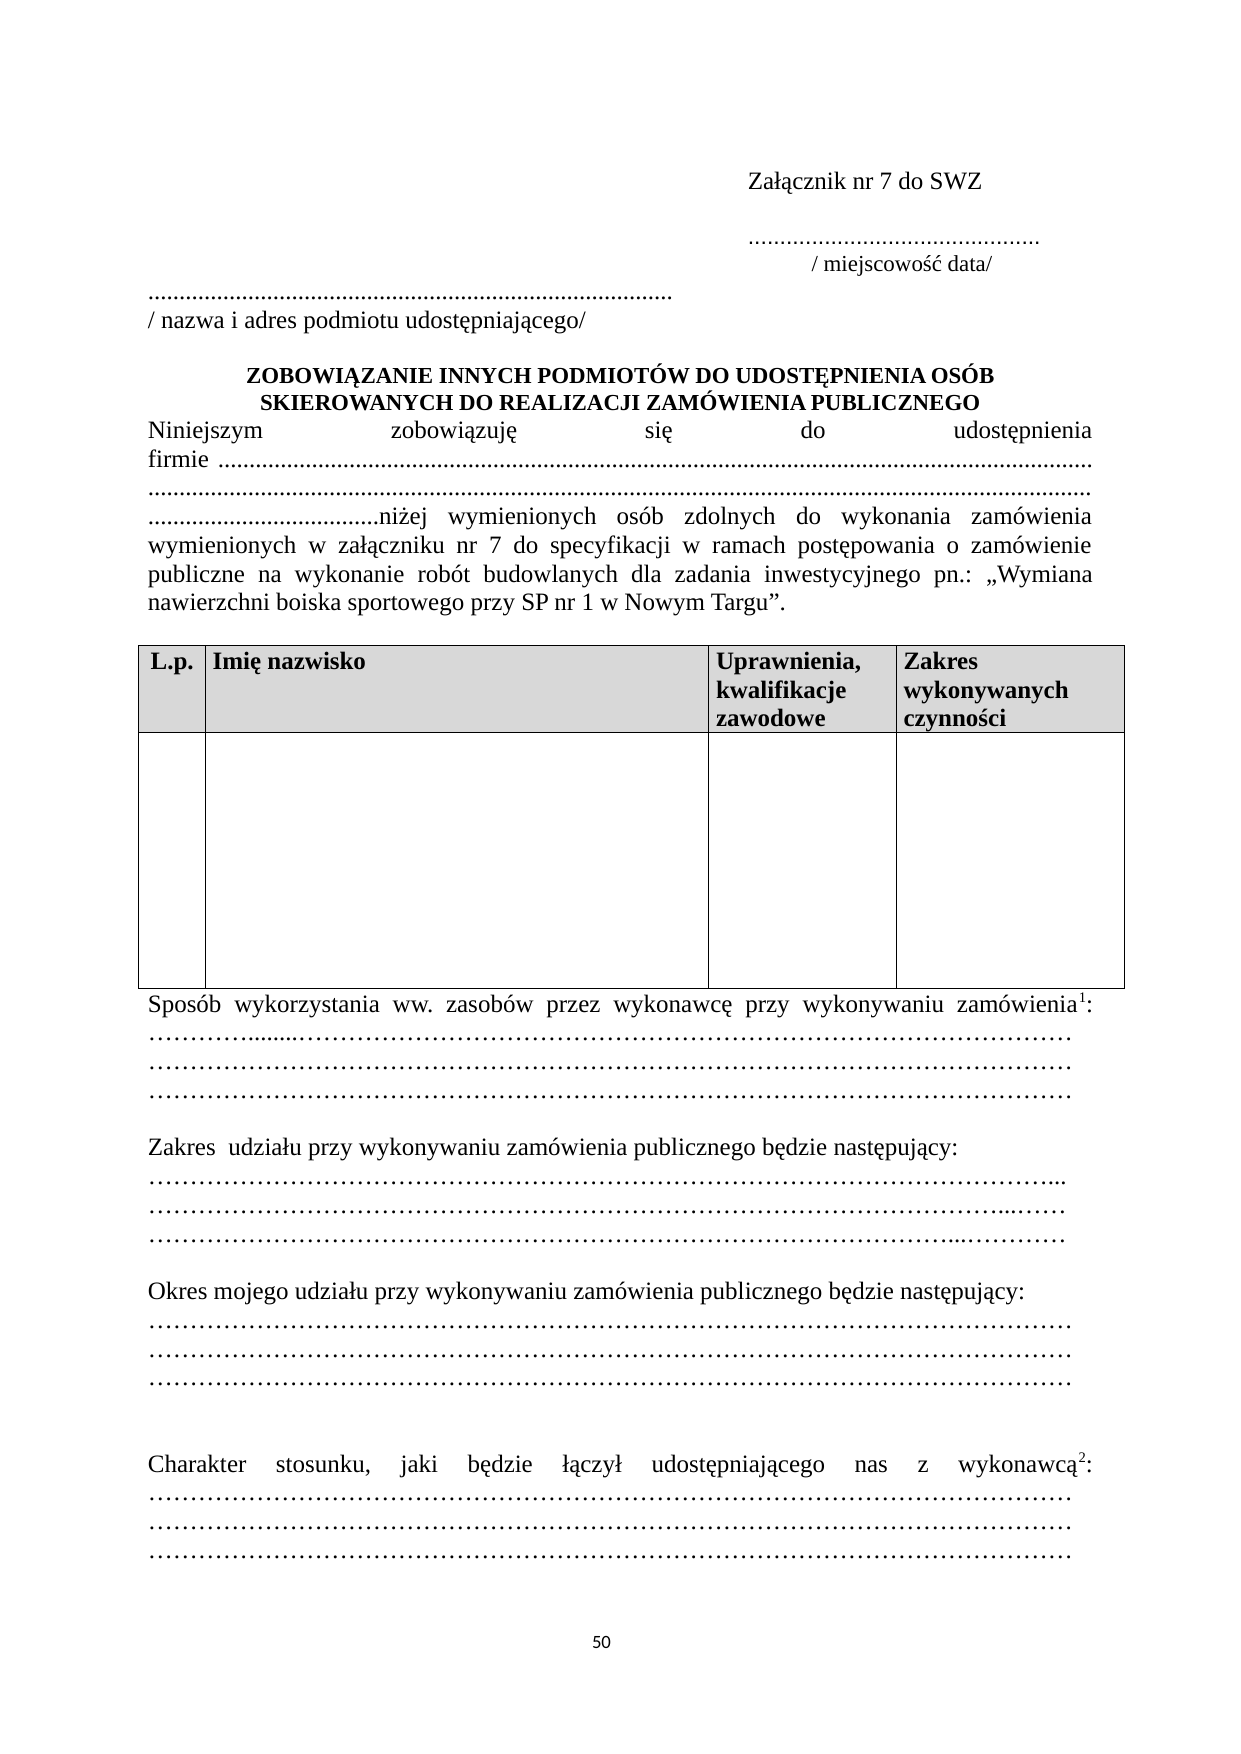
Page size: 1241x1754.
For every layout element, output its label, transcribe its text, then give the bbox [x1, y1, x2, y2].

table_header Imię nazwisko [206, 646, 708, 732]
table_cell [139, 733, 205, 988]
text ………………………………………………………………………………………………… [148, 1046, 1093, 1075]
text ………………………………………………………………………………………………... [148, 1161, 1093, 1190]
text / miejscowość data/ [738, 250, 1093, 276]
table_cell [897, 733, 1124, 988]
table_header Uprawnienia, kwalifikacje zawodowe [709, 646, 896, 732]
text ………………………………………………………………………………………………… [148, 1506, 1093, 1535]
text …………………………………………………………………………………………...…… [148, 1190, 1093, 1219]
text ………………………………………………………………………………………………… [148, 1075, 1093, 1104]
text ………………………………………………………………………………………………… [148, 1334, 1093, 1362]
text ………………………………………………………………………………………………… [148, 1535, 1093, 1564]
text ……………………………………………………………………………………...………… [148, 1219, 1093, 1247]
table_header L.p. [139, 646, 205, 732]
text ZOBOWIĄZANIE INNYCH PODMIOTÓW DO UDOSTĘPNIENIA OSÓB SKIEROWANYCH DO REALIZACJI ZAMÓWIENIA PUBLICZNEGO [148, 362, 1093, 415]
text .............................................. [148, 223, 1093, 250]
table_header Zakres wykonywanych czynności [897, 646, 1124, 732]
text ………………………………………………………………………………………………… [148, 1305, 1093, 1334]
table_cell [206, 733, 708, 988]
text Zakres udziału przy wykonywaniu zamówienia publicznego będzie następujący: [148, 1132, 1093, 1161]
text Charakter stosunku, jaki będzie łączył udostępniającego nas z wykonawcą2: ………………………………………………………………………………………………… [148, 1449, 1093, 1506]
text / nazwa i adres podmiotu udostępniającego/ [148, 305, 1093, 333]
text Okres mojego udziału przy wykonywaniu zamówienia publicznego będzie następujący: [148, 1276, 1093, 1305]
text Załącznik nr 7 do SWZ [148, 166, 1093, 194]
table_cell [709, 733, 896, 988]
text .................................................................................... [148, 276, 1093, 305]
text ………………………………………………………………………………………………… [148, 1362, 1093, 1391]
text Sposób wykorzystania ww. zasobów przez wykonawcę przy wykonywaniu zamówienia1: …………........………………………………………………………………………………… [148, 989, 1093, 1046]
text Niniejszym zobowiązuję się do udostępnienia firmie ........................................................................................................................................................................................................................................................................................................................................niżej wymienionych osób zdolnych do wykonania zamówienia wymienionych w załączniku nr 7 do specyfikacji w ramach postępowania o zamówienie publiczne na wykonanie robót budowlanych dla zadania inwestycyjnego pn.: „Wymiana nawierzchni boiska sportowego przy SP nr 1 w Nowym Targu”. [148, 415, 1093, 616]
